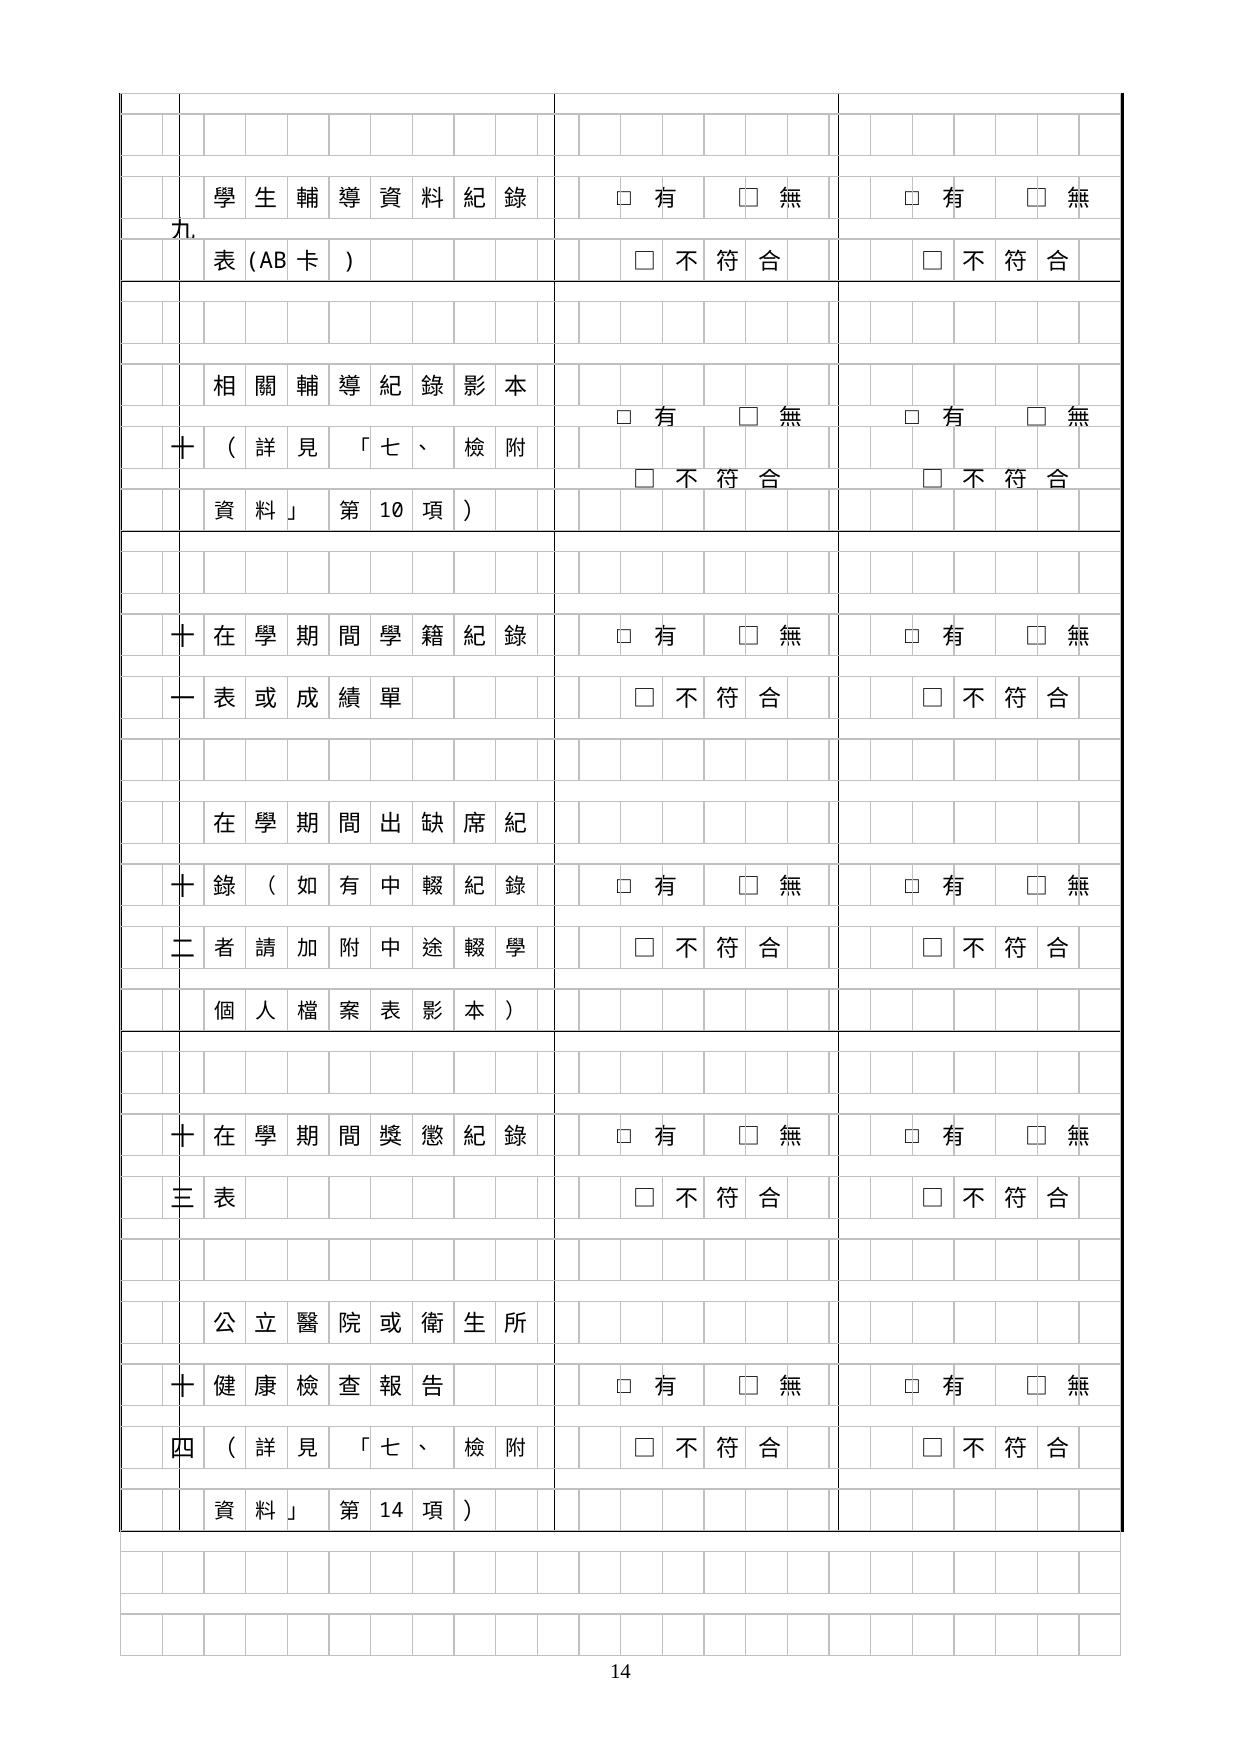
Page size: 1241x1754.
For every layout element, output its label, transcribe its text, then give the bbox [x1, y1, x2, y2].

table_cell 公立醫院或衛生所健康檢查報告 （詳見「七、檢附資料」第14項） [288, 1240, 328, 1280]
table_cell □有 □無 □不符合 [705, 552, 745, 593]
table_cell 九 [122, 94, 179, 113]
table_cell 學生輔導資料紀錄表(AB卡) [371, 115, 412, 155]
table_cell 在學期間出缺席紀錄（如有中輟紀錄者請加附中途輟學個人檔案表影本） [205, 802, 245, 843]
table_cell □有 □無 □不符合 [746, 740, 787, 780]
table_cell □有 □無 □不符合 [555, 552, 578, 593]
table_cell □有 □無 □不符合 [955, 927, 995, 968]
table_cell □有 □無 □不符合 [955, 365, 995, 405]
table_cell □有 □無 □不符合 [621, 740, 662, 780]
table_cell □有 □無 □不符合 [830, 1490, 838, 1530]
table_cell 公立醫院或衛生所健康檢查報告 （詳見「七、檢附資料」第14項） [455, 1490, 495, 1530]
table_cell 在學期間出缺席紀錄（如有中輟紀錄者請加附中途輟學個人檔案表影本） [413, 740, 453, 780]
table_cell □有 □無 □不符合 [830, 365, 838, 405]
table_cell □有 □無 □不符合 [913, 302, 953, 343]
table_cell □有 □無 □不符合 [705, 1240, 745, 1280]
table_cell 在學期間出缺席紀錄（如有中輟紀錄者請加附中途輟學個人檔案表影本） [205, 990, 245, 1030]
table_cell □有 □無 □不符合 [663, 1052, 703, 1093]
table_cell 十三 [163, 1115, 179, 1155]
table_cell □有 □無 □不符合 [621, 552, 662, 593]
table_cell 在學期間出缺席紀錄（如有中輟紀錄者請加附中途輟學個人檔案表影本） [496, 740, 537, 780]
table_cell □有 □無 □不符合 [621, 1365, 662, 1405]
table_cell 十三 [122, 1032, 179, 1051]
table_cell 十四 [174, 1440, 179, 1454]
table_cell 公立醫院或衛生所健康檢查報告 （詳見「七、檢附資料」第14項） [538, 1490, 554, 1530]
table_cell 學生輔導資料紀錄表(AB卡) [538, 240, 554, 280]
table_cell □有 □無 □不符合 [871, 427, 912, 468]
table_cell 公立醫院或衛生所健康檢查報告 （詳見「七、檢附資料」第14項） [538, 1240, 554, 1280]
table_cell □有 □無 □不符合 [788, 302, 828, 343]
table_cell 十 [122, 344, 179, 363]
table_cell 在學期間出缺席紀錄（如有中輟紀錄者請加附中途輟學個人檔案表影本） [205, 865, 245, 905]
table_cell □有 □無 □不符合 [913, 115, 953, 155]
table_cell 十一 [122, 532, 179, 551]
table_cell 學生輔導資料紀錄表(AB卡) [330, 115, 370, 155]
table_cell □有 □無 □不符合 [839, 719, 1120, 738]
table_cell □有 □無 □不符合 [996, 802, 1037, 843]
table_cell 公立醫院或衛生所健康檢查報告 （詳見「七、檢附資料」第14項） [288, 1302, 328, 1343]
table_cell 在學期間獎懲紀錄表 [288, 1115, 328, 1155]
table_cell 十四 [122, 1490, 162, 1530]
table_cell □有 □無 □不符合 [555, 406, 663, 426]
table_cell □有 □無 □不符合 [1080, 552, 1120, 593]
table_cell □有 □無 □不符合 [913, 240, 953, 280]
table_cell □有 □無 □不符合 [746, 990, 787, 1030]
table_cell □有 □無 □不符合 [555, 156, 838, 176]
table_cell □有 □無 □不符合 [788, 177, 828, 218]
table_cell 在學期間出缺席紀錄（如有中輟紀錄者請加附中途輟學個人檔案表影本） [180, 781, 554, 801]
table_cell □有 □無 □不符合 [839, 302, 870, 343]
table_cell □有 □無 □不符合 [924, 470, 941, 486]
table_cell □有 □無 □不符合 [871, 177, 912, 218]
table_cell □有 □無 □不符合 [663, 865, 703, 905]
table_cell □有 □無 □不符合 [687, 469, 838, 488]
table_cell □有 □無 □不符合 [555, 94, 838, 113]
table_cell 學生輔導資料紀錄表(AB卡) [330, 240, 370, 280]
table_cell □有 □無 □不符合 [996, 365, 1037, 405]
table_cell 十三 [122, 1115, 162, 1155]
table_cell 在學期間獎懲紀錄表 [371, 1115, 412, 1155]
table_cell 學生輔導資料紀錄表(AB卡) [413, 115, 453, 155]
table_cell □有 □無 □不符合 [555, 219, 838, 238]
table_cell 在學期間出缺席紀錄（如有中輟紀錄者請加附中途輟學個人檔案表影本） [180, 906, 554, 926]
table_cell 學生輔導資料紀錄表(AB卡) [538, 115, 554, 155]
table_cell □有 □無 □不符合 [580, 427, 620, 468]
table_cell □有 □無 □不符合 [955, 1240, 995, 1280]
table_cell 學生輔導資料紀錄表(AB卡) [288, 115, 328, 155]
table_cell □有 □無 □不符合 [955, 1302, 995, 1343]
table_cell □有 □無 □不符合 [996, 302, 1037, 343]
table_cell □有 □無 □不符合 [580, 1302, 620, 1343]
table_cell □有 □無 □不符合 [555, 927, 578, 968]
table_cell 在學期間學籍紀錄表或成績單 [288, 677, 328, 718]
table_cell □有 □無 □不符合 [555, 781, 838, 801]
table_cell □有 □無 □不符合 [580, 1052, 620, 1093]
table_cell 十二 [163, 990, 179, 1030]
table_cell 相關輔導紀錄影本（詳見「七、檢附資料」第10項） [330, 302, 370, 343]
table_cell □有 □無 □不符合 [1080, 1052, 1120, 1093]
table_cell □有 □無 □不符合 [913, 990, 953, 1030]
table_cell 在學期間學籍紀錄表或成績單 [330, 552, 370, 593]
table_cell □有 □無 □不符合 [788, 240, 828, 280]
table_cell □有 □無 □不符合 [955, 1490, 995, 1530]
table_cell □有 □無 □不符合 [788, 1365, 828, 1405]
table_cell 相關輔導紀錄影本（詳見「七、檢附資料」第10項） [538, 302, 554, 343]
table_cell □有 □無 □不符合 [705, 302, 745, 343]
table_cell □有 □無 □不符合 [871, 552, 912, 593]
table_cell 十 [122, 427, 162, 468]
table_cell □有 □無 □不符合 [663, 1427, 703, 1468]
table_cell 在學期間出缺席紀錄（如有中輟紀錄者請加附中途輟學個人檔案表影本） [538, 865, 554, 905]
table_cell 學生輔導資料紀錄表(AB卡) [496, 115, 537, 155]
table_cell 相關輔導紀錄影本（詳見「七、檢附資料」第10項） [455, 490, 495, 530]
table_cell □有 □無 □不符合 [580, 552, 620, 593]
table_cell □有 □無 □不符合 [839, 1052, 870, 1093]
table_cell 公立醫院或衛生所健康檢查報告 （詳見「七、檢附資料」第14項） [288, 1427, 328, 1468]
table_cell □有 □無 □不符合 [555, 990, 578, 1030]
table_cell □有 □無 □不符合 [996, 490, 1037, 530]
table_cell 在學期間出缺席紀錄（如有中輟紀錄者請加附中途輟學個人檔案表影本） [455, 865, 495, 905]
table_cell □有 □無 □不符合 [621, 1177, 662, 1218]
table_cell □有 □無 □不符合 [871, 802, 912, 843]
table_cell □有 □無 □不符合 [788, 1052, 828, 1093]
table_cell □有 □無 □不符合 [871, 740, 912, 780]
table_cell □有 □無 □不符合 [839, 427, 870, 468]
table_cell □有 □無 □不符合 [663, 1177, 703, 1218]
table_cell □有 □無 □不符合 [580, 677, 620, 718]
table_cell □有 □無 □不符合 [913, 1302, 953, 1343]
table_cell 十三 [163, 1177, 179, 1218]
table_cell 公立醫院或衛生所健康檢查報告 （詳見「七、檢附資料」第14項） [180, 1469, 554, 1488]
table_cell □有 □無 □不符合 [996, 677, 1037, 718]
table_cell 相關輔導紀錄影本（詳見「七、檢附資料」第10項） [246, 427, 287, 468]
table_cell □有 □無 □不符合 [663, 365, 703, 405]
table_cell 在學期間學籍紀錄表或成績單 [496, 677, 537, 718]
table_cell □有 □無 □不符合 [830, 802, 838, 843]
table_cell □有 □無 □不符合 [839, 615, 870, 655]
table_cell □有 □無 □不符合 [555, 532, 838, 551]
table_cell □有 □無 □不符合 [663, 490, 703, 530]
table_cell □有 □無 □不符合 [955, 490, 995, 530]
table_cell □有 □無 □不符合 [788, 1240, 828, 1280]
table_cell 在學期間獎懲紀錄表 [371, 1177, 412, 1218]
table_cell □有 □無 □不符合 [1080, 927, 1120, 968]
table_cell 在學期間獎懲紀錄表 [413, 1052, 453, 1093]
table_cell □有 □無 □不符合 [705, 240, 745, 280]
table_cell □有 □無 □不符合 [1038, 1177, 1078, 1218]
table_cell □有 □無 □不符合 [1080, 115, 1120, 155]
table_cell □有 □無 □不符合 [839, 219, 1120, 238]
table_cell 公立醫院或衛生所健康檢查報告 （詳見「七、檢附資料」第14項） [496, 1427, 537, 1468]
table_cell 十三 [122, 1156, 179, 1176]
table_cell □有 □無 □不符合 [839, 802, 870, 843]
table_cell 在學期間學籍紀錄表或成績單 [180, 656, 554, 676]
table_cell □有 □無 □不符合 [1038, 1490, 1078, 1530]
table_cell □有 □無 □不符合 [955, 615, 995, 655]
table_cell 十二 [163, 865, 179, 905]
table_cell □有 □無 □不符合 [996, 927, 1037, 968]
table_cell □有 □無 □不符合 [705, 1427, 745, 1468]
table_cell 學生輔導資料紀錄表(AB卡) [205, 115, 245, 155]
table_cell 相關輔導紀錄影本（詳見「七、檢附資料」第10項） [371, 427, 412, 468]
table_cell □有 □無 □不符合 [746, 552, 787, 593]
table_cell □有 □無 □不符合 [580, 927, 620, 968]
table_cell □有 □無 □不符合 [1080, 490, 1120, 530]
table_cell 公立醫院或衛生所健康檢查報告 （詳見「七、檢附資料」第14項） [496, 1302, 537, 1343]
table_cell 十四 [163, 1365, 179, 1405]
table_cell 公立醫院或衛生所健康檢查報告 （詳見「七、檢附資料」第14項） [538, 1302, 554, 1343]
table_cell □有 □無 □不符合 [996, 865, 1037, 905]
table_cell 相關輔導紀錄影本（詳見「七、檢附資料」第10項） [205, 365, 245, 405]
table_cell 公立醫院或衛生所健康檢查報告 （詳見「七、檢附資料」第14項） [180, 1281, 554, 1301]
table_cell 十二 [122, 906, 179, 926]
table_cell 相關輔導紀錄影本（詳見「七、檢附資料」第10項） [246, 365, 287, 405]
table_cell 在學期間獎懲紀錄表 [180, 1115, 203, 1155]
table_cell 在學期間出缺席紀錄（如有中輟紀錄者請加附中途輟學個人檔案表影本） [455, 927, 495, 968]
table_cell 相關輔導紀錄影本（詳見「七、檢附資料」第10項） [205, 302, 245, 343]
table_cell 在學期間出缺席紀錄（如有中輟紀錄者請加附中途輟學個人檔案表影本） [180, 990, 203, 1030]
table_cell 相關輔導紀錄影本（詳見「七、檢附資料」第10項） [538, 490, 554, 530]
table_cell 十四 [122, 1427, 162, 1468]
table_cell 九 [163, 240, 179, 280]
table_cell □有 □無 □不符合 [621, 677, 662, 718]
table_cell □有 □無 □不符合 [580, 990, 620, 1030]
table_cell 在學期間學籍紀錄表或成績單 [538, 677, 554, 718]
table_cell □有 □無 □不符合 [839, 1219, 1120, 1238]
table_cell 在學期間學籍紀錄表或成績單 [455, 615, 495, 655]
table_cell 十一 [122, 615, 162, 655]
table_cell □有 □無 □不符合 [839, 115, 870, 155]
table_cell 十二 [122, 740, 162, 780]
table_cell 在學期間出缺席紀錄（如有中輟紀錄者請加附中途輟學個人檔案表影本） [180, 740, 203, 780]
table_cell 十 [163, 490, 179, 530]
table_cell 十三 [163, 1052, 179, 1093]
table_cell 公立醫院或衛生所健康檢查報告 （詳見「七、檢附資料」第14項） [205, 1240, 245, 1280]
table_cell □有 □無 □不符合 [996, 240, 1037, 280]
table_cell 在學期間出缺席紀錄（如有中輟紀錄者請加附中途輟學個人檔案表影本） [455, 802, 495, 843]
table_cell 九 [163, 177, 179, 218]
table_cell □有 □無 □不符合 [839, 594, 1120, 613]
table_cell 十一 [122, 656, 179, 676]
table_cell □有 □無 □不符合 [839, 469, 974, 488]
table_cell □有 □無 □不符合 [621, 802, 662, 843]
table_cell □有 □無 □不符合 [1038, 865, 1078, 905]
table_cell 在學期間獎懲紀錄表 [496, 1177, 537, 1218]
table_cell 十二 [122, 844, 179, 863]
table_cell 在學期間獎懲紀錄表 [413, 1177, 453, 1218]
table_cell □有 □無 □不符合 [839, 1240, 870, 1280]
table_cell 在學期間出缺席紀錄（如有中輟紀錄者請加附中途輟學個人檔案表影本） [330, 990, 370, 1030]
table_cell 學生輔導資料紀錄表(AB卡) [413, 177, 453, 218]
table_cell 在學期間獎懲紀錄表 [538, 1177, 554, 1218]
table_cell □有 □無 □不符合 [839, 282, 1120, 301]
table_cell □有 □無 □不符合 [1080, 1302, 1120, 1343]
table_cell □有 □無 □不符合 [839, 906, 1120, 926]
table_cell □有 □無 □不符合 [1080, 1427, 1120, 1468]
table_cell 學生輔導資料紀錄表(AB卡) [455, 177, 495, 218]
table_cell □有 □無 □不符合 [555, 1156, 838, 1176]
table_cell 十四 [122, 1219, 179, 1238]
table_cell □有 □無 □不符合 [555, 365, 578, 405]
table_cell □有 □無 □不符合 [746, 1052, 787, 1093]
table_cell 十二 [163, 740, 179, 780]
table_cell 十 [122, 282, 179, 301]
table_cell □有 □無 □不符合 [871, 365, 912, 405]
table_cell 學生輔導資料紀錄表(AB卡) [455, 240, 495, 280]
table_cell 十二 [163, 927, 179, 968]
table_cell 在學期間學籍紀錄表或成績單 [180, 677, 203, 718]
table_cell 十四 [163, 1427, 179, 1468]
table_cell 十四 [122, 1302, 162, 1343]
table_cell 九 [122, 177, 162, 218]
table_cell □有 □無 □不符合 [996, 615, 1037, 655]
table_cell 公立醫院或衛生所健康檢查報告 （詳見「七、檢附資料」第14項） [413, 1365, 453, 1405]
table_cell □有 □無 □不符合 [621, 865, 662, 905]
table_cell 相關輔導紀錄影本（詳見「七、檢附資料」第10項） [371, 490, 412, 530]
table_cell □有 □無 □不符合 [839, 532, 1120, 551]
table_cell 在學期間獎懲紀錄表 [330, 1052, 370, 1093]
table_cell □有 □無 □不符合 [913, 1115, 953, 1155]
table_cell □有 □無 □不符合 [580, 865, 620, 905]
table_cell 九 [122, 240, 162, 280]
table_cell 相關輔導紀錄影本（詳見「七、檢附資料」第10項） [455, 365, 495, 405]
table_cell 在學期間獎懲紀錄表 [538, 1115, 554, 1155]
table_cell □有 □無 □不符合 [1038, 302, 1078, 343]
table_cell 十 [163, 302, 179, 343]
table_cell □有 □無 □不符合 [1038, 990, 1078, 1030]
table_cell □有 □無 □不符合 [830, 1240, 838, 1280]
table_cell 在學期間學籍紀錄表或成績單 [288, 615, 328, 655]
table_cell 相關輔導紀錄影本（詳見「七、檢附資料」第10項） [288, 365, 328, 405]
table_cell 十四 [122, 1469, 179, 1488]
table_cell □有 □無 □不符合 [830, 302, 838, 343]
table_cell 學生輔導資料紀錄表(AB卡) [180, 240, 203, 280]
table_cell □有 □無 □不符合 [839, 240, 870, 280]
table_cell 在學期間獎懲紀錄表 [496, 1115, 537, 1155]
table_cell □有 □無 □不符合 [1038, 802, 1078, 843]
table_cell □有 □無 □不符合 [555, 1219, 838, 1238]
table_cell □有 □無 □不符合 [839, 844, 1120, 863]
table_cell □有 □無 □不符合 [913, 177, 953, 218]
table_cell □有 □無 □不符合 [555, 594, 838, 613]
table_cell □有 □無 □不符合 [955, 865, 995, 905]
table_cell 十二 [163, 802, 179, 843]
table_cell □有 □無 □不符合 [555, 677, 578, 718]
table_cell 相關輔導紀錄影本（詳見「七、檢附資料」第10項） [413, 427, 453, 468]
table_cell □有 □無 □不符合 [663, 240, 703, 280]
table_cell □有 □無 □不符合 [871, 240, 912, 280]
table_cell 在學期間獎懲紀錄表 [330, 1115, 370, 1155]
table_cell 在學期間出缺席紀錄（如有中輟紀錄者請加附中途輟學個人檔案表影本） [371, 740, 412, 780]
table_cell 在學期間學籍紀錄表或成績單 [455, 677, 495, 718]
table_cell □有 □無 □不符合 [621, 115, 662, 155]
table_cell □有 □無 □不符合 [1080, 677, 1120, 718]
table_cell □有 □無 □不符合 [955, 1115, 995, 1155]
table_cell □有 □無 □不符合 [913, 365, 953, 405]
table_cell 十二 [122, 719, 179, 738]
table_cell 在學期間出缺席紀錄（如有中輟紀錄者請加附中途輟學個人檔案表影本） [371, 865, 412, 905]
table_cell 在學期間學籍紀錄表或成績單 [330, 615, 370, 655]
table_cell □有 □無 □不符合 [1038, 1427, 1078, 1468]
table_cell 相關輔導紀錄影本（詳見「七、檢附資料」第10項） [288, 490, 328, 530]
table_cell □有 □無 □不符合 [871, 1052, 912, 1093]
table_cell □有 □無 □不符合 [580, 365, 620, 405]
table_cell □有 □無 □不符合 [746, 802, 787, 843]
table_cell □有 □無 □不符合 [950, 406, 1120, 426]
table_cell 在學期間學籍紀錄表或成績單 [246, 677, 287, 718]
table_cell 十 [122, 406, 179, 426]
table_cell □有 □無 □不符合 [746, 302, 787, 343]
table_cell 十四 [122, 1365, 162, 1405]
table_cell 學生輔導資料紀錄表(AB卡) [180, 156, 554, 176]
table_cell 學生輔導資料紀錄表(AB卡) [205, 177, 245, 218]
table_cell 相關輔導紀錄影本（詳見「七、檢附資料」第10項） [371, 365, 412, 405]
table_cell □有 □無 □不符合 [1080, 1115, 1120, 1155]
table_cell 學生輔導資料紀錄表(AB卡) [371, 240, 412, 280]
table_cell 在學期間學籍紀錄表或成績單 [413, 552, 453, 593]
table_cell 公立醫院或衛生所健康檢查報告 （詳見「七、檢附資料」第14項） [180, 1406, 554, 1426]
table_cell □有 □無 □不符合 [839, 1490, 870, 1530]
table_cell 十二 [122, 990, 162, 1030]
table_cell 在學期間出缺席紀錄（如有中輟紀錄者請加附中途輟學個人檔案表影本） [288, 927, 328, 968]
table_cell 學生輔導資料紀錄表(AB卡) [246, 115, 287, 155]
table_cell 公立醫院或衛生所健康檢查報告 （詳見「七、檢附資料」第14項） [205, 1490, 245, 1530]
table_cell 公立醫院或衛生所健康檢查報告 （詳見「七、檢附資料」第14項） [413, 1302, 453, 1343]
table_cell 在學期間學籍紀錄表或成績單 [180, 615, 203, 655]
table_cell □有 □無 □不符合 [1080, 1240, 1120, 1280]
table_cell □有 □無 □不符合 [788, 802, 828, 843]
table_cell 在學期間學籍紀錄表或成績單 [455, 552, 495, 593]
table_cell 十三 [122, 1094, 179, 1113]
table_cell □有 □無 □不符合 [913, 1365, 953, 1405]
table_cell 學生輔導資料紀錄表(AB卡) [180, 177, 203, 218]
table_cell □有 □無 □不符合 [955, 552, 995, 593]
table_cell 公立醫院或衛生所健康檢查報告 （詳見「七、檢附資料」第14項） [413, 1240, 453, 1280]
table_cell □有 □無 □不符合 [996, 1052, 1037, 1093]
table_cell 十四 [122, 1281, 179, 1301]
table_cell □有 □無 □不符合 [580, 177, 620, 218]
table_cell □有 □無 □不符合 [996, 1365, 1037, 1405]
table_cell 公立醫院或衛生所健康檢查報告 （詳見「七、檢附資料」第14項） [455, 1427, 495, 1468]
table_cell □有 □無 □不符合 [1038, 427, 1078, 468]
table_cell □有 □無 □不符合 [746, 240, 787, 280]
table_cell □有 □無 □不符合 [555, 1115, 578, 1155]
table_cell □有 □無 □不符合 [1080, 865, 1120, 905]
table_cell 在學期間出缺席紀錄（如有中輟紀錄者請加附中途輟學個人檔案表影本） [246, 865, 287, 905]
table_cell □有 □無 □不符合 [830, 615, 838, 655]
table_cell 公立醫院或衛生所健康檢查報告 （詳見「七、檢附資料」第14項） [180, 1427, 203, 1468]
table_cell □有 □無 □不符合 [555, 1281, 838, 1301]
table_cell 九 [163, 115, 179, 155]
table_cell 公立醫院或衛生所健康檢查報告 （詳見「七、檢附資料」第14項） [330, 1427, 370, 1468]
table_cell □有 □無 □不符合 [1038, 1240, 1078, 1280]
table_cell □有 □無 □不符合 [555, 240, 578, 280]
table_cell 在學期間學籍紀錄表或成績單 [205, 677, 245, 718]
table_cell □有 □無 □不符合 [788, 990, 828, 1030]
table_cell □有 □無 □不符合 [830, 490, 838, 530]
table_cell □有 □無 □不符合 [996, 740, 1037, 780]
table_cell 學生輔導資料紀錄表(AB卡) [288, 177, 328, 218]
table_cell □有 □無 □不符合 [955, 1365, 995, 1405]
table_cell 九 [122, 156, 179, 176]
table_cell □有 □無 □不符合 [996, 1240, 1037, 1280]
table_cell □有 □無 □不符合 [1038, 615, 1078, 655]
table_cell 在學期間學籍紀錄表或成績單 [330, 677, 370, 718]
table_cell 十三 [122, 1177, 162, 1218]
table_cell □有 □無 □不符合 [580, 802, 620, 843]
table_cell □有 □無 □不符合 [788, 427, 828, 468]
table_cell □有 □無 □不符合 [580, 1177, 620, 1218]
table_cell 公立醫院或衛生所健康檢查報告 （詳見「七、檢附資料」第14項） [496, 1490, 537, 1530]
table_cell □有 □無 □不符合 [621, 490, 662, 530]
table_cell □有 □無 □不符合 [1080, 990, 1120, 1030]
table_cell □有 □無 □不符合 [913, 865, 953, 905]
table_cell 公立醫院或衛生所健康檢查報告 （詳見「七、檢附資料」第14項） [246, 1302, 287, 1343]
table_cell □有 □無 □不符合 [839, 156, 1120, 176]
table_cell □有 □無 □不符合 [555, 1469, 838, 1488]
table_cell □有 □無 □不符合 [746, 490, 787, 530]
table_cell □有 □無 □不符合 [830, 1427, 838, 1468]
table_cell □有 □無 □不符合 [955, 677, 995, 718]
table_cell 九 [122, 115, 162, 155]
table_cell □有 □無 □不符合 [555, 282, 838, 301]
table_cell □有 □無 □不符合 [705, 1365, 745, 1405]
table_cell □有 □無 □不符合 [663, 177, 703, 218]
table_cell 相關輔導紀錄影本（詳見「七、檢附資料」第10項） [371, 302, 412, 343]
table_cell 公立醫院或衛生所健康檢查報告 （詳見「七、檢附資料」第14項） [205, 1302, 245, 1343]
table_cell □有 □無 □不符合 [555, 865, 578, 905]
table_cell □有 □無 □不符合 [555, 1302, 578, 1343]
table_cell □有 □無 □不符合 [871, 677, 912, 718]
table_cell □有 □無 □不符合 [788, 490, 828, 530]
table_cell 在學期間出缺席紀錄（如有中輟紀錄者請加附中途輟學個人檔案表影本） [413, 865, 453, 905]
table_cell 在學期間學籍紀錄表或成績單 [496, 615, 537, 655]
table_cell □有 □無 □不符合 [663, 740, 703, 780]
table_cell □有 □無 □不符合 [746, 1427, 787, 1468]
table_cell □有 □無 □不符合 [871, 1302, 912, 1343]
table_cell 十一 [163, 552, 179, 593]
table_cell 公立醫院或衛生所健康檢查報告 （詳見「七、檢附資料」第14項） [180, 1219, 554, 1238]
table_cell 在學期間出缺席紀錄（如有中輟紀錄者請加附中途輟學個人檔案表影本） [413, 927, 453, 968]
table_cell 在學期間獎懲紀錄表 [455, 1115, 495, 1155]
table_cell □有 □無 □不符合 [830, 1177, 838, 1218]
table_cell 學生輔導資料紀錄表(AB卡) [205, 240, 245, 280]
table_cell □有 □無 □不符合 [746, 1177, 787, 1218]
table_cell □有 □無 □不符合 [955, 802, 995, 843]
table_cell □有 □無 □不符合 [580, 1240, 620, 1280]
table_cell □有 □無 □不符合 [955, 1427, 995, 1468]
table_cell 在學期間出缺席紀錄（如有中輟紀錄者請加附中途輟學個人檔案表影本） [371, 990, 412, 1030]
table_cell 相關輔導紀錄影本（詳見「七、檢附資料」第10項） [180, 302, 203, 343]
table_cell 在學期間獎懲紀錄表 [413, 1115, 453, 1155]
table_cell 相關輔導紀錄影本（詳見「七、檢附資料」第10項） [180, 490, 203, 530]
table_cell 公立醫院或衛生所健康檢查報告 （詳見「七、檢附資料」第14項） [246, 1490, 287, 1530]
table_cell □有 □無 □不符合 [663, 115, 703, 155]
table_cell □有 □無 □不符合 [955, 240, 995, 280]
table_cell □有 □無 □不符合 [839, 927, 870, 968]
table_cell □有 □無 □不符合 [839, 1302, 870, 1343]
table_cell □有 □無 □不符合 [788, 1427, 828, 1468]
table_cell □有 □無 □不符合 [913, 677, 953, 718]
table_cell □有 □無 □不符合 [663, 302, 703, 343]
table_cell 十二 [122, 865, 162, 905]
table_cell □有 □無 □不符合 [663, 802, 703, 843]
table_cell □有 □無 □不符合 [996, 552, 1037, 593]
table_cell □有 □無 □不符合 [662, 406, 838, 426]
table_cell 十四 [122, 1240, 162, 1280]
table_cell 公立醫院或衛生所健康檢查報告 （詳見「七、檢附資料」第14項） [371, 1490, 412, 1530]
table_cell 在學期間獎懲紀錄表 [246, 1052, 287, 1093]
table_cell □有 □無 □不符合 [830, 990, 838, 1030]
table_cell □有 □無 □不符合 [955, 302, 995, 343]
table_cell □有 □無 □不符合 [1080, 1177, 1120, 1218]
table_cell □有 □無 □不符合 [996, 990, 1037, 1030]
table_cell 十四 [163, 1302, 179, 1343]
table_cell 公立醫院或衛生所健康檢查報告 （詳見「七、檢附資料」第14項） [205, 1427, 245, 1468]
table_cell 十 [122, 365, 162, 405]
table_cell □有 □無 □不符合 [555, 615, 578, 655]
table_cell 學生輔導資料紀錄表(AB卡) [288, 240, 328, 280]
table_cell 學生輔導資料紀錄表(AB卡) [455, 115, 495, 155]
table_cell □有 □無 □不符合 [663, 1302, 703, 1343]
table_cell 相關輔導紀錄影本（詳見「七、檢附資料」第10項） [413, 490, 453, 530]
table_cell 學生輔導資料紀錄表(AB卡) [180, 115, 203, 155]
table_cell 在學期間學籍紀錄表或成績單 [288, 552, 328, 593]
table_cell □有 □無 □不符合 [1080, 302, 1120, 343]
table_cell □有 □無 □不符合 [621, 1115, 662, 1155]
table_cell 在學期間獎懲紀錄表 [371, 1052, 412, 1093]
table_cell 在學期間出缺席紀錄（如有中輟紀錄者請加附中途輟學個人檔案表影本） [246, 740, 287, 780]
table_cell □有 □無 □不符合 [830, 427, 838, 468]
table_cell □有 □無 □不符合 [913, 552, 953, 593]
table_cell □有 □無 □不符合 [1080, 615, 1120, 655]
table_cell □有 □無 □不符合 [996, 1302, 1037, 1343]
table_cell 在學期間出缺席紀錄（如有中輟紀錄者請加附中途輟學個人檔案表影本） [538, 802, 554, 843]
table_cell □有 □無 □不符合 [839, 677, 870, 718]
table_cell □有 □無 □不符合 [580, 240, 620, 280]
table_cell □有 □無 □不符合 [1038, 740, 1078, 780]
table_cell □有 □無 □不符合 [839, 1094, 1120, 1113]
table_cell □有 □無 □不符合 [746, 865, 787, 905]
table_cell 在學期間獎懲紀錄表 [180, 1177, 203, 1218]
table_cell □有 □無 □不符合 [663, 990, 703, 1030]
table_cell □有 □無 □不符合 [746, 1115, 787, 1155]
table_cell □有 □無 □不符合 [621, 177, 662, 218]
table_cell □有 □無 □不符合 [839, 1032, 1120, 1051]
table_cell □有 □無 □不符合 [913, 802, 953, 843]
table_cell 在學期間獎懲紀錄表 [180, 1094, 554, 1113]
table_cell □有 □無 □不符合 [830, 115, 838, 155]
table_cell □有 □無 □不符合 [871, 1240, 912, 1280]
table_cell 相關輔導紀錄影本（詳見「七、檢附資料」第10項） [180, 365, 203, 405]
table_cell □有 □無 □不符合 [705, 1115, 745, 1155]
table_cell 相關輔導紀錄影本（詳見「七、檢附資料」第10項） [246, 302, 287, 343]
table_cell □有 □無 □不符合 [746, 1490, 787, 1530]
table_cell □有 □無 □不符合 [705, 365, 745, 405]
table_cell 相關輔導紀錄影本（詳見「七、檢附資料」第10項） [538, 427, 554, 468]
table_cell 公立醫院或衛生所健康檢查報告 （詳見「七、檢附資料」第14項） [538, 1427, 554, 1468]
table_cell 學生輔導資料紀錄表(AB卡) [496, 177, 537, 218]
table_cell 學生輔導資料紀錄表(AB卡) [496, 240, 537, 280]
table_cell 十一 [122, 594, 179, 613]
table_cell 十 [122, 469, 179, 488]
table_cell □有 □無 □不符合 [621, 615, 662, 655]
table_cell 公立醫院或衛生所健康檢查報告 （詳見「七、檢附資料」第14項） [246, 1365, 287, 1405]
table_cell □有 □無 □不符合 [839, 1115, 870, 1155]
table_cell 在學期間學籍紀錄表或成績單 [205, 552, 245, 593]
table_cell 相關輔導紀錄影本（詳見「七、檢附資料」第10項） [496, 365, 537, 405]
table_cell 在學期間學籍紀錄表或成績單 [246, 552, 287, 593]
table_cell □有 □無 □不符合 [788, 365, 828, 405]
table_cell 公立醫院或衛生所健康檢查報告 （詳見「七、檢附資料」第14項） [413, 1490, 453, 1530]
table_cell 公立醫院或衛生所健康檢查報告 （詳見「七、檢附資料」第14項） [371, 1365, 412, 1405]
table_cell 在學期間獎懲紀錄表 [180, 1032, 554, 1051]
table_cell □有 □無 □不符合 [580, 615, 620, 655]
table_cell 十一 [122, 552, 162, 593]
table_cell 十四 [122, 1406, 179, 1426]
table_cell □有 □無 □不符合 [788, 1177, 828, 1218]
table_cell □有 □無 □不符合 [830, 865, 838, 905]
table_cell □有 □無 □不符合 [1080, 802, 1120, 843]
table_cell □有 □無 □不符合 [1038, 1052, 1078, 1093]
table_cell □有 □無 □不符合 [830, 1115, 838, 1155]
table_cell 學生輔導資料紀錄表(AB卡) [413, 240, 453, 280]
table_cell 相關輔導紀錄影本（詳見「七、檢附資料」第10項） [413, 302, 453, 343]
table_cell □有 □無 □不符合 [746, 1302, 787, 1343]
table_cell □有 □無 □不符合 [621, 1427, 662, 1468]
table_cell 在學期間出缺席紀錄（如有中輟紀錄者請加附中途輟學個人檔案表影本） [205, 740, 245, 780]
table_cell 相關輔導紀錄影本（詳見「七、檢附資料」第10項） [288, 302, 328, 343]
table_cell □有 □無 □不符合 [839, 1406, 1120, 1426]
table_cell □有 □無 □不符合 [1080, 1490, 1120, 1530]
table_cell □有 □無 □不符合 [555, 740, 578, 780]
table_cell □有 □無 □不符合 [621, 365, 662, 405]
table_cell 在學期間學籍紀錄表或成績單 [371, 677, 412, 718]
table_cell □有 □無 □不符合 [839, 490, 870, 530]
table_cell □有 □無 □不符合 [621, 240, 662, 280]
table_cell □有 □無 □不符合 [555, 177, 578, 218]
table_cell 在學期間獎懲紀錄表 [288, 1177, 328, 1218]
table_cell □有 □無 □不符合 [955, 1052, 995, 1093]
table_cell □有 □無 □不符合 [830, 927, 838, 968]
table_cell 在學期間出缺席紀錄（如有中輟紀錄者請加附中途輟學個人檔案表影本） [455, 990, 495, 1030]
table_cell 十二 [122, 781, 179, 801]
table_cell □有 □無 □不符合 [555, 1427, 578, 1468]
table_cell 公立醫院或衛生所健康檢查報告 （詳見「七、檢附資料」第14項） [538, 1365, 554, 1405]
table_cell □有 □無 □不符合 [871, 302, 912, 343]
table_cell □有 □無 □不符合 [788, 865, 828, 905]
table_cell □有 □無 □不符合 [746, 927, 787, 968]
table_cell 在學期間學籍紀錄表或成績單 [371, 615, 412, 655]
table_cell 學生輔導資料紀錄表(AB卡) [180, 94, 554, 113]
table_cell 公立醫院或衛生所健康檢查報告 （詳見「七、檢附資料」第14項） [455, 1302, 495, 1343]
table_cell 學生輔導資料紀錄表(AB卡) [538, 177, 554, 218]
table_cell 相關輔導紀錄影本（詳見「七、檢附資料」第10項） [180, 406, 554, 426]
table_cell □有 □無 □不符合 [555, 969, 838, 988]
table_cell □有 □無 □不符合 [555, 302, 578, 343]
table_cell 相關輔導紀錄影本（詳見「七、檢附資料」第10項） [330, 427, 370, 468]
table_cell 十 [163, 427, 179, 468]
table_cell □有 □無 □不符合 [871, 1115, 912, 1155]
table_cell □有 □無 □不符合 [705, 740, 745, 780]
table_cell □有 □無 □不符合 [788, 615, 828, 655]
table_cell □有 □無 □不符合 [839, 344, 1120, 363]
table_cell □有 □無 □不符合 [955, 990, 995, 1030]
table_cell □有 □無 □不符合 [705, 677, 745, 718]
table_cell 在學期間出缺席紀錄（如有中輟紀錄者請加附中途輟學個人檔案表影本） [371, 802, 412, 843]
table_cell □有 □無 □不符合 [705, 427, 745, 468]
table_cell □有 □無 □不符合 [555, 906, 838, 926]
table_cell 公立醫院或衛生所健康檢查報告 （詳見「七、檢附資料」第14項） [288, 1365, 328, 1405]
table_cell 公立醫院或衛生所健康檢查報告 （詳見「七、檢附資料」第14項） [246, 1427, 287, 1468]
table_cell □有 □無 □不符合 [839, 1177, 870, 1218]
table_cell □有 □無 □不符合 [996, 177, 1037, 218]
table_cell □有 □無 □不符合 [871, 490, 912, 530]
table_cell □有 □無 □不符合 [705, 615, 745, 655]
table_cell □有 □無 □不符合 [1038, 240, 1078, 280]
table_cell 相關輔導紀錄影本（詳見「七、檢附資料」第10項） [180, 469, 554, 488]
table_cell □有 □無 □不符合 [555, 1032, 838, 1051]
table_cell □有 □無 □不符合 [996, 1177, 1037, 1218]
table_cell 在學期間出缺席紀錄（如有中輟紀錄者請加附中途輟學個人檔案表影本） [330, 927, 370, 968]
table_cell □有 □無 □不符合 [839, 1344, 1120, 1363]
table_cell □有 □無 □不符合 [705, 115, 745, 155]
table_cell □有 □無 □不符合 [1080, 177, 1120, 218]
table_cell □有 □無 □不符合 [839, 1365, 870, 1405]
table_cell 在學期間獎懲紀錄表 [288, 1052, 328, 1093]
table_cell 在學期間學籍紀錄表或成績單 [413, 677, 453, 718]
table_cell 在學期間出缺席紀錄（如有中輟紀錄者請加附中途輟學個人檔案表影本） [538, 927, 554, 968]
table_cell □有 □無 □不符合 [746, 615, 787, 655]
table_cell □有 □無 □不符合 [621, 427, 662, 468]
table_cell 公立醫院或衛生所健康檢查報告 （詳見「七、檢附資料」第14項） [455, 1365, 495, 1405]
table_cell □有 □無 □不符合 [871, 615, 912, 655]
table_cell □有 □無 □不符合 [705, 1052, 745, 1093]
table_cell 學生輔導資料紀錄表(AB卡) [246, 177, 287, 218]
table_cell 學生輔導資料紀錄表(AB卡) [330, 177, 370, 218]
table_cell 在學期間獎懲紀錄表 [538, 1052, 554, 1093]
table_cell 在學期間出缺席紀錄（如有中輟紀錄者請加附中途輟學個人檔案表影本） [496, 990, 537, 1030]
table_cell □有 □無 □不符合 [996, 1115, 1037, 1155]
table_cell □有 □無 □不符合 [555, 1240, 578, 1280]
table_cell □有 □無 □不符合 [839, 406, 951, 426]
table_cell □有 □無 □不符合 [555, 469, 687, 488]
table_cell 九 [122, 219, 179, 238]
table_cell 相關輔導紀錄影本（詳見「七、檢附資料」第10項） [180, 427, 203, 468]
table_cell □有 □無 □不符合 [839, 865, 870, 905]
table_cell □有 □無 □不符合 [746, 427, 787, 468]
table_cell 在學期間出缺席紀錄（如有中輟紀錄者請加附中途輟學個人檔案表影本） [246, 927, 287, 968]
table_cell □有 □無 □不符合 [705, 490, 745, 530]
table_cell 十四 [163, 1490, 179, 1530]
table_cell □有 □無 □不符合 [663, 677, 703, 718]
table_cell 公立醫院或衛生所健康檢查報告 （詳見「七、檢附資料」第14項） [180, 1490, 203, 1530]
table_cell □有 □無 □不符合 [555, 490, 578, 530]
table_cell □有 □無 □不符合 [555, 427, 578, 468]
table_cell 在學期間獎懲紀錄表 [330, 1177, 370, 1218]
table_cell □有 □無 □不符合 [1038, 1115, 1078, 1155]
table_cell □有 □無 □不符合 [1038, 115, 1078, 155]
table_cell □有 □無 □不符合 [555, 1406, 838, 1426]
table_cell 十 [122, 302, 162, 343]
table_cell 在學期間獎懲紀錄表 [205, 1052, 245, 1093]
table_cell 公立醫院或衛生所健康檢查報告 （詳見「七、檢附資料」第14項） [413, 1427, 453, 1468]
table_cell □有 □無 □不符合 [555, 719, 838, 738]
table_cell □有 □無 □不符合 [839, 781, 1120, 801]
table_cell □有 □無 □不符合 [830, 177, 838, 218]
table_cell □有 □無 □不符合 [555, 1490, 578, 1530]
table_cell 相關輔導紀錄影本（詳見「七、檢附資料」第10項） [330, 490, 370, 530]
table_cell □有 □無 □不符合 [1080, 365, 1120, 405]
table_cell □有 □無 □不符合 [705, 865, 745, 905]
table_cell □有 □無 □不符合 [830, 677, 838, 718]
table_cell □有 □無 □不符合 [746, 677, 787, 718]
table_cell 在學期間學籍紀錄表或成績單 [180, 532, 554, 551]
table_cell □有 □無 □不符合 [913, 927, 953, 968]
table_cell □有 □無 □不符合 [1038, 552, 1078, 593]
table_cell 公立醫院或衛生所健康檢查報告 （詳見「七、檢附資料」第14項） [180, 1240, 203, 1280]
table_cell 在學期間出缺席紀錄（如有中輟紀錄者請加附中途輟學個人檔案表影本） [288, 802, 328, 843]
table_cell □有 □無 □不符合 [839, 1281, 1120, 1301]
table_cell □有 □無 □不符合 [996, 1490, 1037, 1530]
table_cell □有 □無 □不符合 [1038, 927, 1078, 968]
table_cell □有 □無 □不符合 [580, 115, 620, 155]
table_cell □有 □無 □不符合 [830, 1365, 838, 1405]
table_cell □有 □無 □不符合 [871, 1365, 912, 1405]
table_cell □有 □無 □不符合 [839, 740, 870, 780]
table_cell □有 □無 □不符合 [974, 469, 1120, 488]
table_cell □有 □無 □不符合 [955, 177, 995, 218]
table_cell 在學期間出缺席紀錄（如有中輟紀錄者請加附中途輟學個人檔案表影本） [496, 865, 537, 905]
table_cell □有 □無 □不符合 [871, 1427, 912, 1468]
table_cell □有 □無 □不符合 [830, 240, 838, 280]
table_cell □有 □無 □不符合 [913, 1177, 953, 1218]
table_cell □有 □無 □不符合 [580, 490, 620, 530]
table_cell 在學期間出缺席紀錄（如有中輟紀錄者請加附中途輟學個人檔案表影本） [180, 927, 203, 968]
table_cell □有 □無 □不符合 [839, 1427, 870, 1468]
table_cell 在學期間獎懲紀錄表 [455, 1052, 495, 1093]
table_cell 在學期間出缺席紀錄（如有中輟紀錄者請加附中途輟學個人檔案表影本） [330, 802, 370, 843]
table_cell 公立醫院或衛生所健康檢查報告 （詳見「七、檢附資料」第14項） [330, 1490, 370, 1530]
table_cell □有 □無 □不符合 [621, 1302, 662, 1343]
table_cell 相關輔導紀錄影本（詳見「七、檢附資料」第10項） [180, 282, 554, 301]
table_cell 在學期間出缺席紀錄（如有中輟紀錄者請加附中途輟學個人檔案表影本） [180, 844, 554, 863]
table_cell 十三 [122, 1052, 162, 1093]
table_cell 在學期間出缺席紀錄（如有中輟紀錄者請加附中途輟學個人檔案表影本） [246, 802, 287, 843]
table_cell 相關輔導紀錄影本（詳見「七、檢附資料」第10項） [180, 344, 554, 363]
table_cell 在學期間獎懲紀錄表 [246, 1177, 287, 1218]
table_cell □有 □無 □不符合 [871, 1490, 912, 1530]
table_cell □有 □無 □不符合 [636, 470, 653, 486]
table_cell □有 □無 □不符合 [663, 427, 703, 468]
table_cell □有 □無 □不符合 [621, 990, 662, 1030]
table_cell 十四 [122, 1344, 179, 1363]
table_cell □有 □無 □不符合 [746, 1240, 787, 1280]
table_cell 在學期間學籍紀錄表或成績單 [246, 615, 287, 655]
table_cell □有 □無 □不符合 [580, 1427, 620, 1468]
table_cell 學生輔導資料紀錄表(AB卡) [371, 177, 412, 218]
table_cell □有 □無 □不符合 [1038, 490, 1078, 530]
table_cell □有 □無 □不符合 [705, 1302, 745, 1343]
table_cell 相關輔導紀錄影本（詳見「七、檢附資料」第10項） [496, 427, 537, 468]
table_cell □有 □無 □不符合 [746, 177, 787, 218]
table_cell 在學期間學籍紀錄表或成績單 [371, 552, 412, 593]
table_cell 在學期間出缺席紀錄（如有中輟紀錄者請加附中途輟學個人檔案表影本） [413, 802, 453, 843]
table_cell □有 □無 □不符合 [663, 927, 703, 968]
table_cell □有 □無 □不符合 [705, 177, 745, 218]
table_cell 十二 [122, 802, 162, 843]
table_cell □有 □無 □不符合 [580, 740, 620, 780]
table_cell □有 □無 □不符合 [913, 1490, 953, 1530]
table_cell 相關輔導紀錄影本（詳見「七、檢附資料」第10項） [205, 427, 245, 468]
table_cell □有 □無 □不符合 [746, 115, 787, 155]
table_cell □有 □無 □不符合 [621, 302, 662, 343]
table_cell □有 □無 □不符合 [1080, 427, 1120, 468]
table_cell □有 □無 □不符合 [913, 615, 953, 655]
table_cell □有 □無 □不符合 [839, 990, 870, 1030]
table_cell 在學期間出缺席紀錄（如有中輟紀錄者請加附中途輟學個人檔案表影本） [288, 740, 328, 780]
table_cell 公立醫院或衛生所健康檢查報告 （詳見「七、檢附資料」第14項） [180, 1344, 554, 1363]
table_cell 相關輔導紀錄影本（詳見「七、檢附資料」第10項） [538, 365, 554, 405]
table_cell 在學期間學籍紀錄表或成績單 [413, 615, 453, 655]
table_cell □有 □無 □不符合 [830, 552, 838, 593]
table_cell □有 □無 □不符合 [871, 927, 912, 968]
table_cell 在學期間出缺席紀錄（如有中輟紀錄者請加附中途輟學個人檔案表影本） [330, 740, 370, 780]
table_cell □有 □無 □不符合 [1080, 240, 1120, 280]
table_cell 十一 [122, 677, 162, 718]
table_cell 在學期間獎懲紀錄表 [455, 1177, 495, 1218]
table_cell □有 □無 □不符合 [913, 1052, 953, 1093]
table_cell 相關輔導紀錄影本（詳見「七、檢附資料」第10項） [205, 490, 245, 530]
table_cell 公立醫院或衛生所健康檢查報告 （詳見「七、檢附資料」第14項） [180, 1302, 203, 1343]
table_cell 相關輔導紀錄影本（詳見「七、檢附資料」第10項） [288, 427, 328, 468]
table_cell □有 □無 □不符合 [555, 802, 578, 843]
table_cell □有 □無 □不符合 [839, 552, 870, 593]
table_cell 公立醫院或衛生所健康檢查報告 （詳見「七、檢附資料」第14項） [330, 1365, 370, 1405]
table_cell □有 □無 □不符合 [871, 990, 912, 1030]
table_cell □有 □無 □不符合 [746, 1365, 787, 1405]
table_cell 在學期間學籍紀錄表或成績單 [205, 615, 245, 655]
table_cell □有 □無 □不符合 [955, 1177, 995, 1218]
table_cell □有 □無 □不符合 [555, 844, 838, 863]
table_cell □有 □無 □不符合 [913, 1240, 953, 1280]
table_cell 在學期間出缺席紀錄（如有中輟紀錄者請加附中途輟學個人檔案表影本） [371, 927, 412, 968]
table_cell □有 □無 □不符合 [621, 927, 662, 968]
table_cell □有 □無 □不符合 [839, 969, 1120, 988]
table_cell 在學期間出缺席紀錄（如有中輟紀錄者請加附中途輟學個人檔案表影本） [538, 990, 554, 1030]
table_cell □有 □無 □不符合 [746, 365, 787, 405]
table_cell □有 □無 □不符合 [621, 1240, 662, 1280]
table_cell 公立醫院或衛生所健康檢查報告 （詳見「七、檢附資料」第14項） [371, 1302, 412, 1343]
table_cell □有 □無 □不符合 [555, 1052, 578, 1093]
table_cell 相關輔導紀錄影本（詳見「七、檢附資料」第10項） [496, 302, 537, 343]
table_cell □有 □無 □不符合 [955, 427, 995, 468]
table_cell 在學期間出缺席紀錄（如有中輟紀錄者請加附中途輟學個人檔案表影本） [413, 990, 453, 1030]
table_cell 十二 [122, 969, 179, 988]
table_cell 在學期間出缺席紀錄（如有中輟紀錄者請加附中途輟學個人檔案表影本） [180, 969, 554, 988]
table_cell 公立醫院或衛生所健康檢查報告 （詳見「七、檢附資料」第14項） [371, 1427, 412, 1468]
table_cell 學生輔導資料紀錄表(AB卡) [181, 219, 554, 238]
table_cell □有 □無 □不符合 [580, 302, 620, 343]
table_cell 在學期間出缺席紀錄（如有中輟紀錄者請加附中途輟學個人檔案表影本） [330, 865, 370, 905]
table_cell □有 □無 □不符合 [663, 1115, 703, 1155]
table_cell □有 □無 □不符合 [788, 552, 828, 593]
table_cell □有 □無 □不符合 [705, 1490, 745, 1530]
table_cell □有 □無 □不符合 [871, 115, 912, 155]
table_cell 在學期間學籍紀錄表或成績單 [180, 552, 203, 593]
table_cell 十四 [163, 1240, 179, 1280]
table_cell □有 □無 □不符合 [996, 115, 1037, 155]
table_cell 在學期間出缺席紀錄（如有中輟紀錄者請加附中途輟學個人檔案表影本） [496, 927, 537, 968]
table_cell □有 □無 □不符合 [663, 1365, 703, 1405]
table_cell □有 □無 □不符合 [839, 365, 870, 405]
table_cell □有 □無 □不符合 [555, 344, 838, 363]
table_cell 十 [163, 365, 179, 405]
table_cell □有 □無 □不符合 [580, 1490, 620, 1530]
table_cell □有 □無 □不符合 [555, 1177, 578, 1218]
table_cell 相關輔導紀錄影本（詳見「七、檢附資料」第10項） [413, 365, 453, 405]
table_cell □有 □無 □不符合 [955, 740, 995, 780]
table_cell 在學期間出缺席紀錄（如有中輟紀錄者請加附中途輟學個人檔案表影本） [288, 865, 328, 905]
table_cell □有 □無 □不符合 [839, 1469, 1120, 1488]
table_cell 公立醫院或衛生所健康檢查報告 （詳見「七、檢附資料」第14項） [496, 1365, 537, 1405]
table_cell 在學期間出缺席紀錄（如有中輟紀錄者請加附中途輟學個人檔案表影本） [180, 719, 554, 738]
table_cell □有 □無 □不符合 [621, 1490, 662, 1530]
table_cell □有 □無 □不符合 [871, 865, 912, 905]
table_cell □有 □無 □不符合 [705, 1177, 745, 1218]
table_cell □有 □無 □不符合 [788, 740, 828, 780]
table_cell 在學期間學籍紀錄表或成績單 [538, 615, 554, 655]
table_cell □有 □無 □不符合 [788, 677, 828, 718]
table_cell □有 □無 □不符合 [555, 656, 838, 676]
table_cell 相關輔導紀錄影本（詳見「七、檢附資料」第10項） [246, 490, 287, 530]
table_cell □有 □無 □不符合 [663, 552, 703, 593]
table_cell □有 □無 □不符合 [663, 1240, 703, 1280]
table_cell 公立醫院或衛生所健康檢查報告 （詳見「七、檢附資料」第14項） [496, 1240, 537, 1280]
table_cell 在學期間獎懲紀錄表 [205, 1177, 245, 1218]
table_cell □有 □無 □不符合 [621, 1052, 662, 1093]
table_cell 相關輔導紀錄影本（詳見「七、檢附資料」第10項） [455, 427, 495, 468]
table_cell □有 □無 □不符合 [839, 177, 870, 218]
table_cell 在學期間出缺席紀錄（如有中輟紀錄者請加附中途輟學個人檔案表影本） [288, 990, 328, 1030]
table_cell □有 □無 □不符合 [1080, 1365, 1120, 1405]
table_cell 在學期間出缺席紀錄（如有中輟紀錄者請加附中途輟學個人檔案表影本） [538, 740, 554, 780]
table_cell 公立醫院或衛生所健康檢查報告 （詳見「七、檢附資料」第14項） [330, 1240, 370, 1280]
table_cell 學生輔導資料紀錄表(AB卡) [246, 240, 287, 280]
table_cell □有 □無 □不符合 [955, 115, 995, 155]
table_cell 在學期間獎懲紀錄表 [180, 1156, 554, 1176]
table_cell □有 □無 □不符合 [839, 656, 1120, 676]
table_cell □有 □無 □不符合 [788, 927, 828, 968]
table_cell □有 □無 □不符合 [1080, 740, 1120, 780]
table_cell □有 □無 □不符合 [1038, 177, 1078, 218]
table_cell 在學期間獎懲紀錄表 [205, 1115, 245, 1155]
table_cell □有 □無 □不符合 [555, 1365, 578, 1405]
table_cell 在學期間獎懲紀錄表 [246, 1115, 287, 1155]
table_cell □有 □無 □不符合 [580, 1365, 620, 1405]
table_cell 在學期間出缺席紀錄（如有中輟紀錄者請加附中途輟學個人檔案表影本） [180, 802, 203, 843]
table_cell □有 □無 □不符合 [788, 1115, 828, 1155]
table_cell 在學期間獎懲紀錄表 [496, 1052, 537, 1093]
table_cell □有 □無 □不符合 [1038, 677, 1078, 718]
table_cell □有 □無 □不符合 [1038, 1365, 1078, 1405]
table_cell □有 □無 □不符合 [788, 115, 828, 155]
table_cell □有 □無 □不符合 [913, 740, 953, 780]
table_cell 十一 [163, 677, 179, 718]
table_cell □有 □無 □不符合 [839, 1156, 1120, 1176]
table_cell □有 □無 □不符合 [705, 990, 745, 1030]
table_cell 公立醫院或衛生所健康檢查報告 （詳見「七、檢附資料」第14項） [205, 1365, 245, 1405]
table_cell □有 □無 □不符合 [996, 427, 1037, 468]
table_cell □有 □無 □不符合 [663, 615, 703, 655]
table_cell 十 [122, 490, 162, 530]
table_cell □有 □無 □不符合 [913, 490, 953, 530]
table_cell 公立醫院或衛生所健康檢查報告 （詳見「七、檢附資料」第14項） [455, 1240, 495, 1280]
table_cell 公立醫院或衛生所健康檢查報告 （詳見「七、檢附資料」第14項） [246, 1240, 287, 1280]
table_cell 在學期間學籍紀錄表或成績單 [496, 552, 537, 593]
table_cell □有 □無 □不符合 [1038, 1302, 1078, 1343]
table_cell □有 □無 □不符合 [555, 1094, 838, 1113]
table_cell 在學期間學籍紀錄表或成績單 [538, 552, 554, 593]
table_cell □有 □無 □不符合 [705, 802, 745, 843]
table_cell □有 □無 □不符合 [830, 1052, 838, 1093]
table_cell □有 □無 □不符合 [996, 1427, 1037, 1468]
table_cell 公立醫院或衛生所健康檢查報告 （詳見「七、檢附資料」第14項） [288, 1490, 328, 1530]
table_cell □有 □無 □不符合 [788, 1302, 828, 1343]
table_cell □有 □無 □不符合 [663, 1490, 703, 1530]
table_cell 在學期間出缺席紀錄（如有中輟紀錄者請加附中途輟學個人檔案表影本） [246, 990, 287, 1030]
table_cell □有 □無 □不符合 [1038, 365, 1078, 405]
table_cell □有 □無 □不符合 [580, 1115, 620, 1155]
table_cell 相關輔導紀錄影本（詳見「七、檢附資料」第10項） [496, 490, 537, 530]
table_cell 在學期間出缺席紀錄（如有中輟紀錄者請加附中途輟學個人檔案表影本） [205, 927, 245, 968]
table_cell 公立醫院或衛生所健康檢查報告 （詳見「七、檢附資料」第14項） [330, 1302, 370, 1343]
table_cell 在學期間出缺席紀錄（如有中輟紀錄者請加附中途輟學個人檔案表影本） [455, 740, 495, 780]
table_cell 十一 [163, 615, 179, 655]
table_cell 公立醫院或衛生所健康檢查報告 （詳見「七、檢附資料」第14項） [371, 1240, 412, 1280]
table_cell 相關輔導紀錄影本（詳見「七、檢附資料」第10項） [330, 365, 370, 405]
table_cell 在學期間出缺席紀錄（如有中輟紀錄者請加附中途輟學個人檔案表影本） [496, 802, 537, 843]
table_cell □有 □無 □不符合 [788, 1490, 828, 1530]
table_cell 十二 [122, 927, 162, 968]
table_cell □有 □無 □不符合 [555, 1344, 838, 1363]
table_cell □有 □無 □不符合 [830, 740, 838, 780]
table_cell □有 □無 □不符合 [913, 1427, 953, 1468]
table_cell □有 □無 □不符合 [839, 94, 1120, 113]
table_cell □有 □無 □不符合 [871, 1177, 912, 1218]
table_cell 公立醫院或衛生所健康檢查報告 （詳見「七、檢附資料」第14項） [180, 1365, 203, 1405]
table_cell □有 □無 □不符合 [830, 1302, 838, 1343]
table_cell 在學期間獎懲紀錄表 [180, 1052, 203, 1093]
table_cell 在學期間學籍紀錄表或成績單 [180, 594, 554, 613]
table_cell 相關輔導紀錄影本（詳見「七、檢附資料」第10項） [455, 302, 495, 343]
table_cell □有 □無 □不符合 [555, 115, 578, 155]
table_cell □有 □無 □不符合 [913, 427, 953, 468]
table_cell □有 □無 □不符合 [705, 927, 745, 968]
table_cell 在學期間出缺席紀錄（如有中輟紀錄者請加附中途輟學個人檔案表影本） [180, 865, 203, 905]
